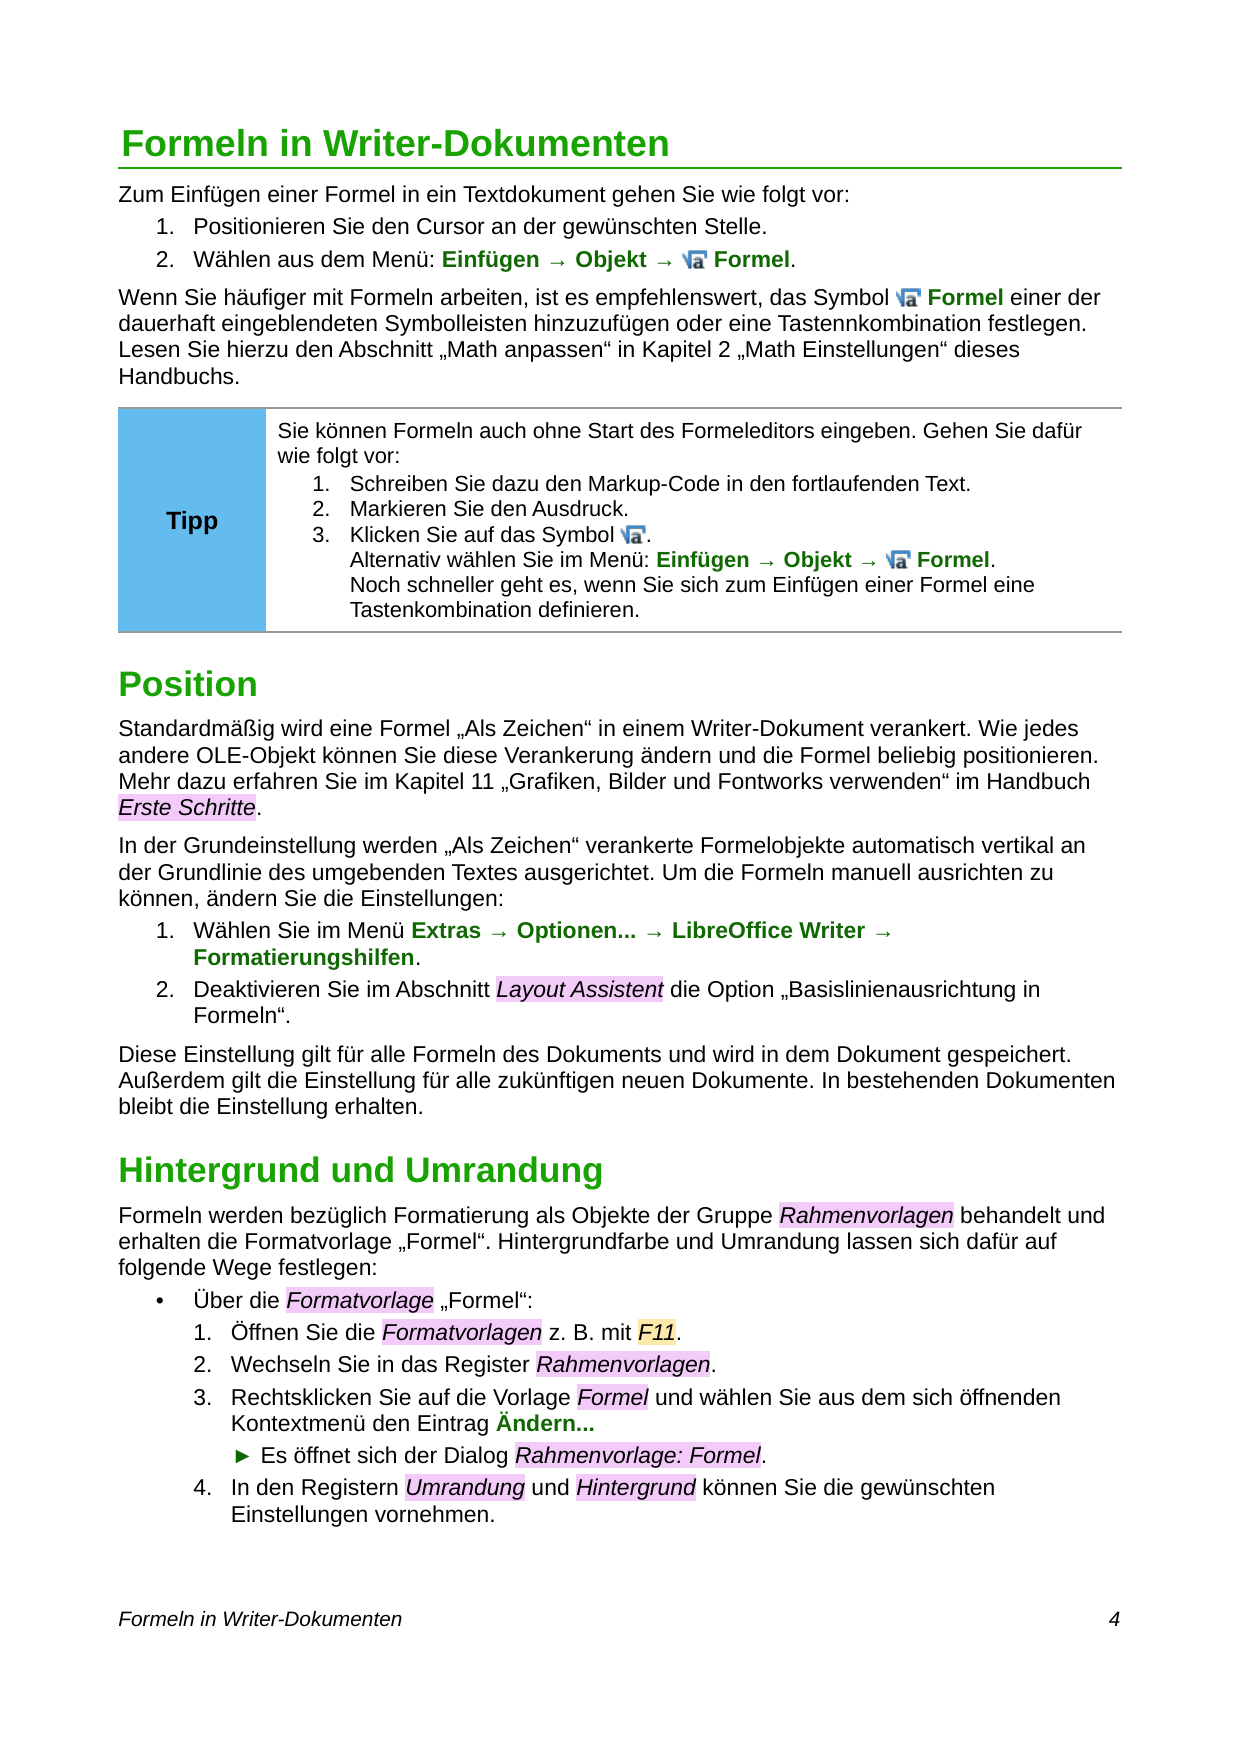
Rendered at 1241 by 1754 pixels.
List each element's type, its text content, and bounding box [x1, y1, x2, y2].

text In der Grundeinstellung werden „Als Zeichen“ verankerte Formelobjekte automatisch vertikal an der Grundlinie des umgebenden Textes ausgerichtet. Um die Formeln manuell ausrichten zu können, ändern Sie die Einstellungen: [118, 832, 1122, 911]
list Über die Formatvorlage „Formel“: [434, 1287, 1122, 1313]
list Formel. [708, 246, 1122, 272]
text Formeln werden bezüglich Formatierung als Objekte der Gruppe Rahmenvorlagen behandelt und erhalten die Formatvorlage „Formel“. Hintergrundfarbe und Umrandung lassen sich dafür auf folgende Wege festlegen: [118, 1202, 1122, 1281]
text Diese Einstellung gilt für alle Formeln des Dokuments und wird in dem Dokument gespeichert. Außerdem gilt die Einstellung für alle zukünftigen neuen Dokumente. In bestehenden Dokumenten bleibt die Einstellung erhalten. [118, 1041, 1122, 1119]
picture [896, 284, 921, 310]
list Deaktivieren Sie im Abschnitt Layout Assistent die Option „Basislinienausrichtung in Formeln“. [156, 976, 1122, 1029]
picture [885, 546, 911, 572]
subtitle Hintergrund und Umrandung [118, 1149, 1122, 1190]
subtitle Formeln in Writer-Dokumenten [118, 118, 1122, 167]
picture [620, 521, 646, 547]
text Zum Einfügen einer Formel in ein Textdokument gehen Sie wie folgt vor: [118, 181, 1122, 207]
table_header Tipp [118, 409, 266, 631]
list Wechseln Sie in das Register Rahmenvorlagen. [710, 1351, 1122, 1377]
text Standardmäßig wird eine Formel „Als Zeichen“ in einem Writer-Dokument verankert. Wie jedes andere OLE-Objekt können Sie diese Verankerung ändern und die Formel beliebig positionieren. Mehr dazu erfahren Sie im Kapitel 11 „Grafiken, Bilder und Fontworks verwenden“ im Handbuch Erste Schritte. [118, 715, 1122, 821]
list Über die Formatvorlage „Formel“: [156, 1287, 286, 1313]
text Wenn Sie häufiger mit Formeln arbeiten, ist es empfehlenswert, das Symbol Formel einer der dauerhaft eingeblendeten Symbolleisten hinzuzufügen oder eine Tastennkombination festlegen. Lesen Sie hierzu den Abschnitt „Math anpassen“ in Kapitel 2 „Math Einstellungen“ dieses Handbuchs. [118, 284, 1122, 389]
list Wechseln Sie in das Register Rahmenvorlagen. [193, 1351, 536, 1377]
list Es öffnet sich der Dialog Rahmenvorlage: Formel. [761, 1442, 1122, 1468]
subtitle Position [118, 663, 1122, 703]
table_header Sie können Formeln auch ohne Start des Formeleditors eingeben. Gehen Sie dafür wie folgt vor: Schreiben Sie dazu den Markup-Code in den fortlaufenden Text. Markieren Sie den Ausdruck. Klicken Sie auf das Symbol . Alternativ wählen Sie im Menü: Einfügen → Objekt → Formel. Noch schneller geht es, wenn Sie sich zum Einfügen einer Formel eine Tastenkombination definieren. [266, 409, 1122, 631]
list Positionieren Sie den Cursor an der gewünschten Stelle. [156, 213, 1122, 239]
list Öffnen Sie die Formatvorlagen z. B. mit F11. [193, 1319, 382, 1345]
list Wählen aus dem Menü: Einfügen → Objekt → [156, 246, 682, 272]
list In den Registern Umrandung und Hintergrund können Sie die gewünschten Einstellungen vornehmen. [193, 1474, 1122, 1527]
list Rechtsklicken Sie auf die Vorlage Formel und wählen Sie aus dem sich öffnenden Kontextmenü den Eintrag Ändern... [193, 1383, 1122, 1436]
list Öffnen Sie die Formatvorlagen z. B. mit F11. [542, 1319, 638, 1345]
list Es öffnet sich der Dialog Rahmenvorlage: Formel. [231, 1442, 515, 1468]
list Öffnen Sie die Formatvorlagen z. B. mit F11. [676, 1319, 1122, 1345]
picture [682, 246, 708, 272]
list Wählen Sie im Menü Extras → Optionen... → LibreOffice Writer → Formatierungshilfen. [156, 917, 1122, 970]
